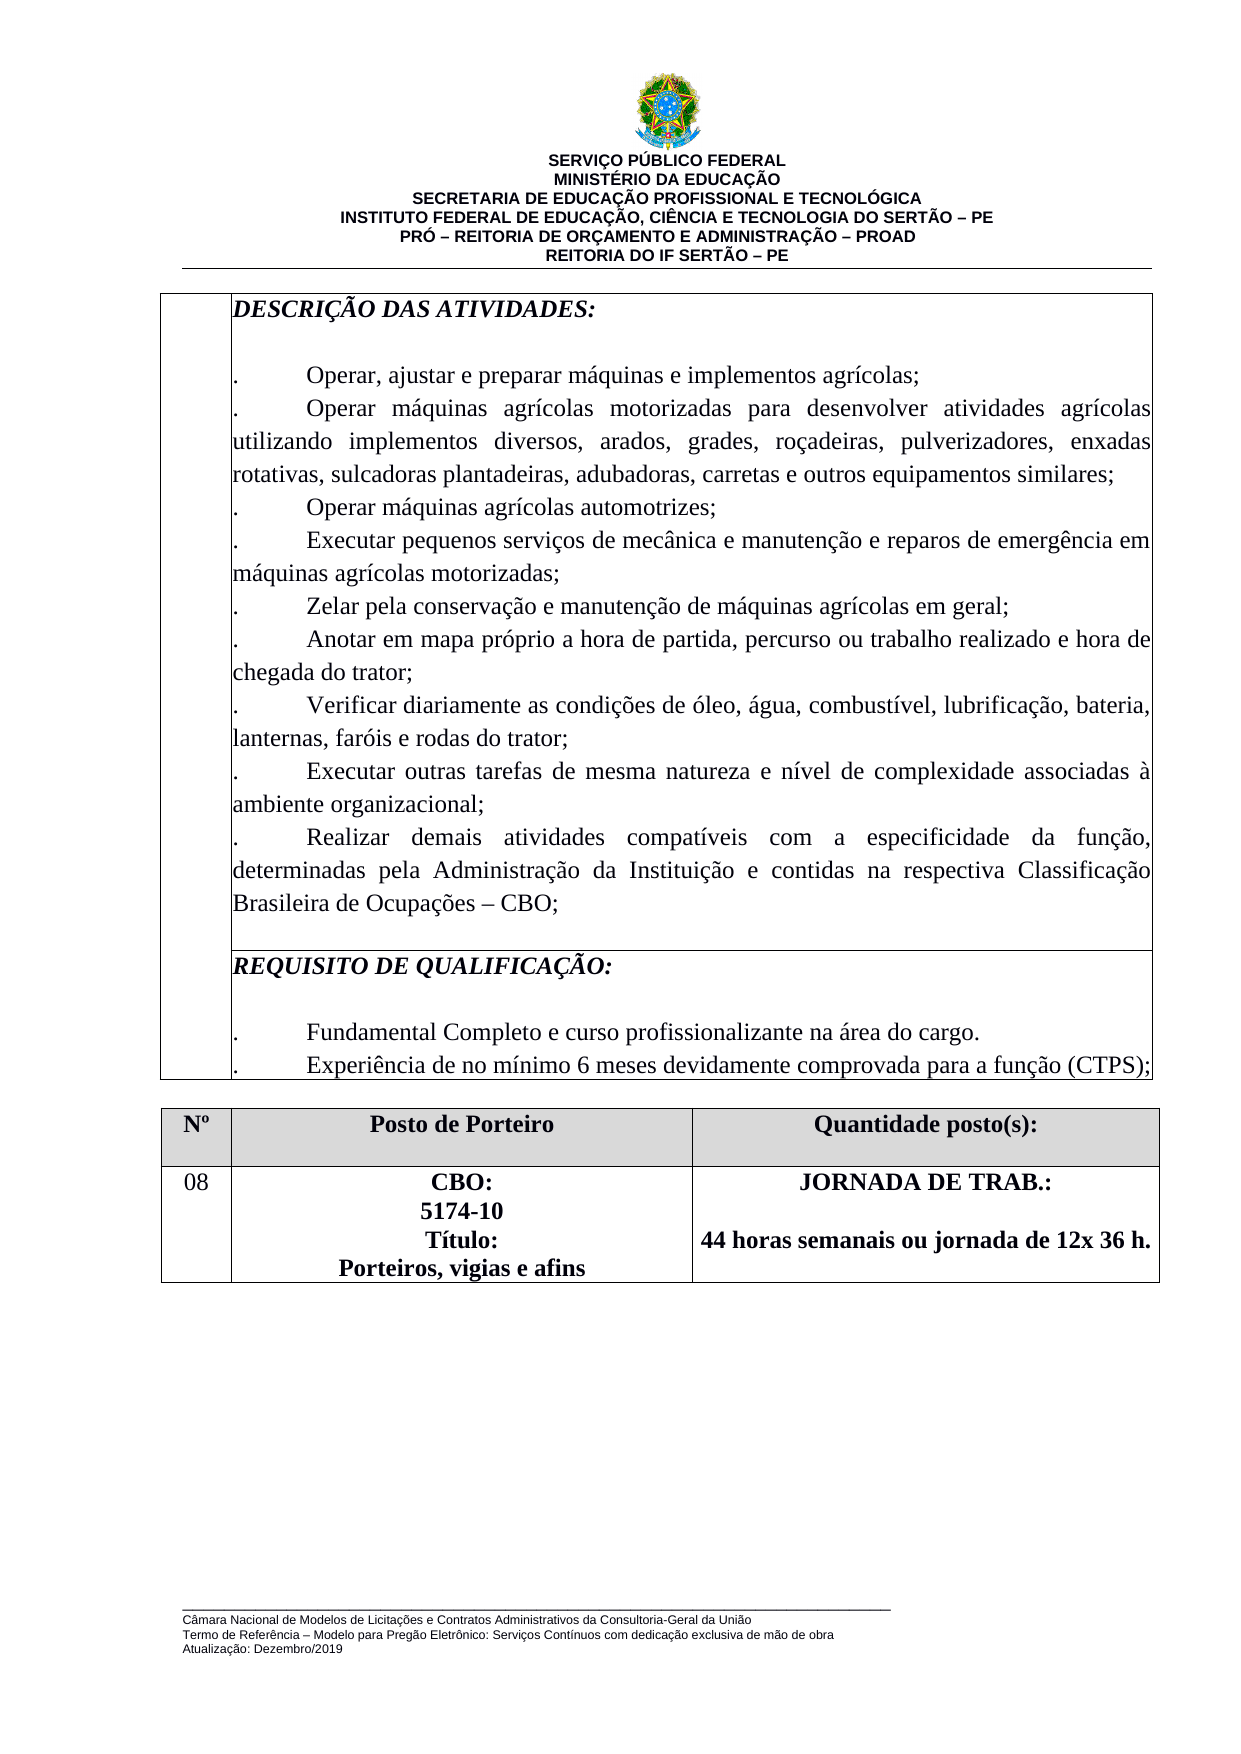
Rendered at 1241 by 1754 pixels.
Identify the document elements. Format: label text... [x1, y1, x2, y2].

table_cell JORNADA DE TRAB.: 44 horas semanais ou jornada de 12x 36 h. [693, 1167, 1159, 1282]
table_cell REQUISITO DE QUALIFICAÇÃO: Fundamental Completo e curso profissionalizante na área do cargo. Experiência de no mínimo 6 meses devidamente comprovada para a função (CTPS); [232, 951, 1152, 1079]
table_cell DESCRIÇÃO DAS ATIVIDADES: Operar, ajustar e preparar máquinas e implementos agrícolas; Operar máquinas agrícolas motorizadas para desenvolver atividades agrícolas utilizando implementos diversos, arados, grades, roçadeiras, pulverizadores, enxadas rotativas, sulcadoras plantadeiras, adubadoras, carretas e outros equipamentos similares; Operar máquinas agrícolas automotrizes; Executar pequenos serviços de mecânica e manutenção e reparos de emergência em máquinas agrícolas motorizadas; Zelar pela conservação e manutenção de máquinas agrícolas em geral; Anotar em mapa próprio a hora de partida, percurso ou trabalho realizado e hora de chegada do trator; Verificar diariamente as condições de óleo, água, combustível, lubrificação, bateria, lanternas, faróis e rodas do trator; Executar outras tarefas de mesma natureza e nível de complexidade associadas à ambiente organizacional; Realizar demais atividades compatíveis com a especificidade da função, determinadas pela Administração da Instituição e contidas na respectiva Classificação Brasileira de Ocupações – CBO; [232, 294, 1152, 950]
table_cell [161, 294, 231, 1079]
table_header Posto de Porteiro [232, 1109, 692, 1166]
table_cell 08 [162, 1167, 231, 1282]
table_cell CBO: 5174-10 Título: Porteiros, vigias e afins [232, 1167, 692, 1282]
table_header Nº [162, 1109, 231, 1166]
table_header Quantidade posto(s): [693, 1109, 1159, 1166]
